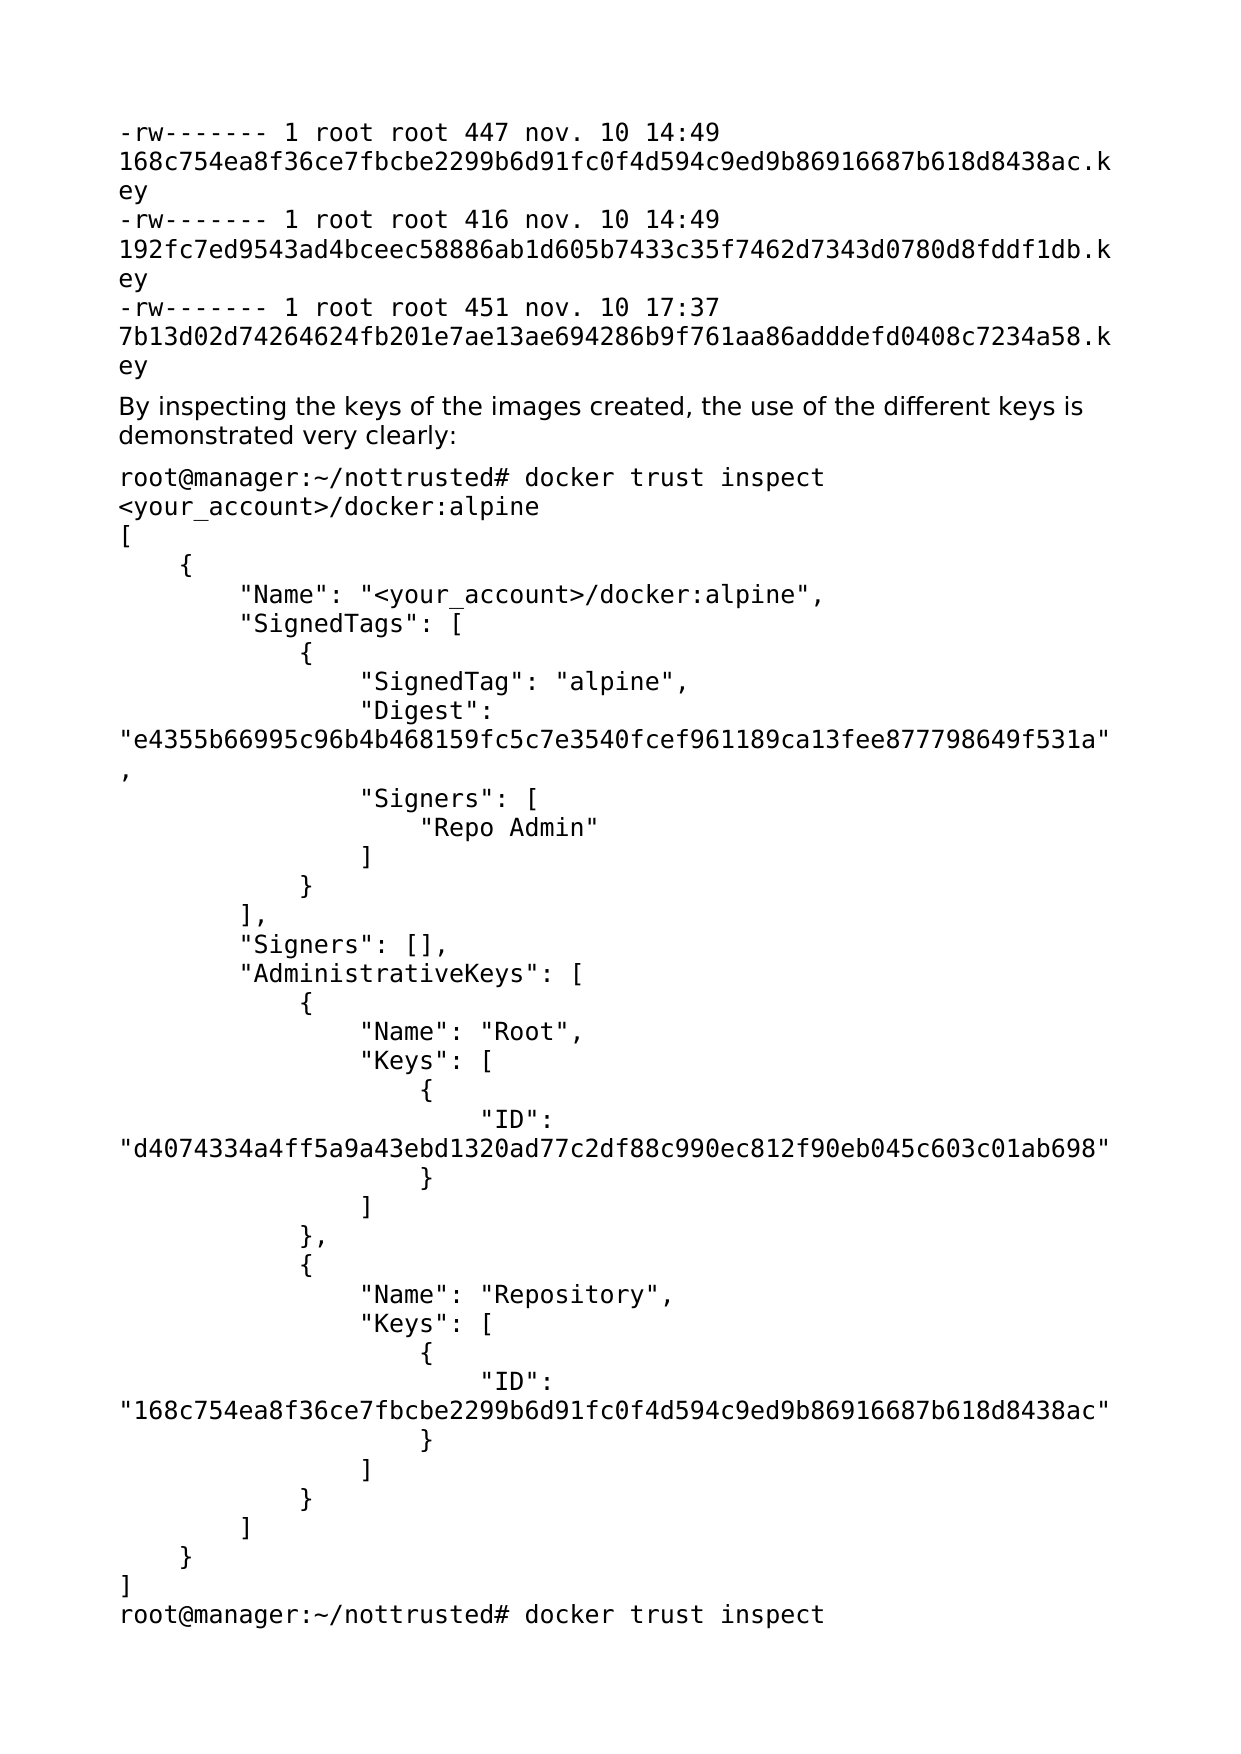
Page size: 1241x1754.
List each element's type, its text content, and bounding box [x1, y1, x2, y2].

text By inspecting the keys of the images created, the use of the different keys is demonstrated very clearly: [118, 392, 1122, 451]
text -rw------- 1 root root 447 nov. 10 14:49 168c754ea8f36ce7fbcbe2299b6d91fc0f4d594c9ed9b86916687b618d8438ac.key -rw------- 1 root root 416 nov. 10 14:49 192fc7ed9543ad4bceec58886ab1d605b7433c35f7462d7343d0780d8fddf1db.key -rw------- 1 root root 451 nov. 10 17:37 7b13d02d74264624fb201e7ae13ae694286b9f761aa86adddefd0408c7234a58.key [118, 118, 1122, 381]
text root@manager:~/nottrusted# docker trust inspect <your_account>/docker:alpine [ { "Name": "<your_account>/docker:alpine", "SignedTags": [ { "SignedTag": "alpine", "Digest": "e4355b66995c96b4b468159fc5c7e3540fcef961189ca13fee877798649f531a", "Signers": [ "Repo Admin" ] } ], "Signers": [], "AdministrativeKeys": [ { "Name": "Root", "Keys": [ { "ID": "d4074334a4ff5a9a43ebd1320ad77c2df88c990ec812f90eb045c603c01ab698" } ] }, { "Name": "Repository", "Keys": [ { "ID": "168c754ea8f36ce7fbcbe2299b6d91fc0f4d594c9ed9b86916687b618d8438ac" } ] } ] } ] root@manager:~/nottrusted# docker trust inspect [118, 463, 1122, 1630]
